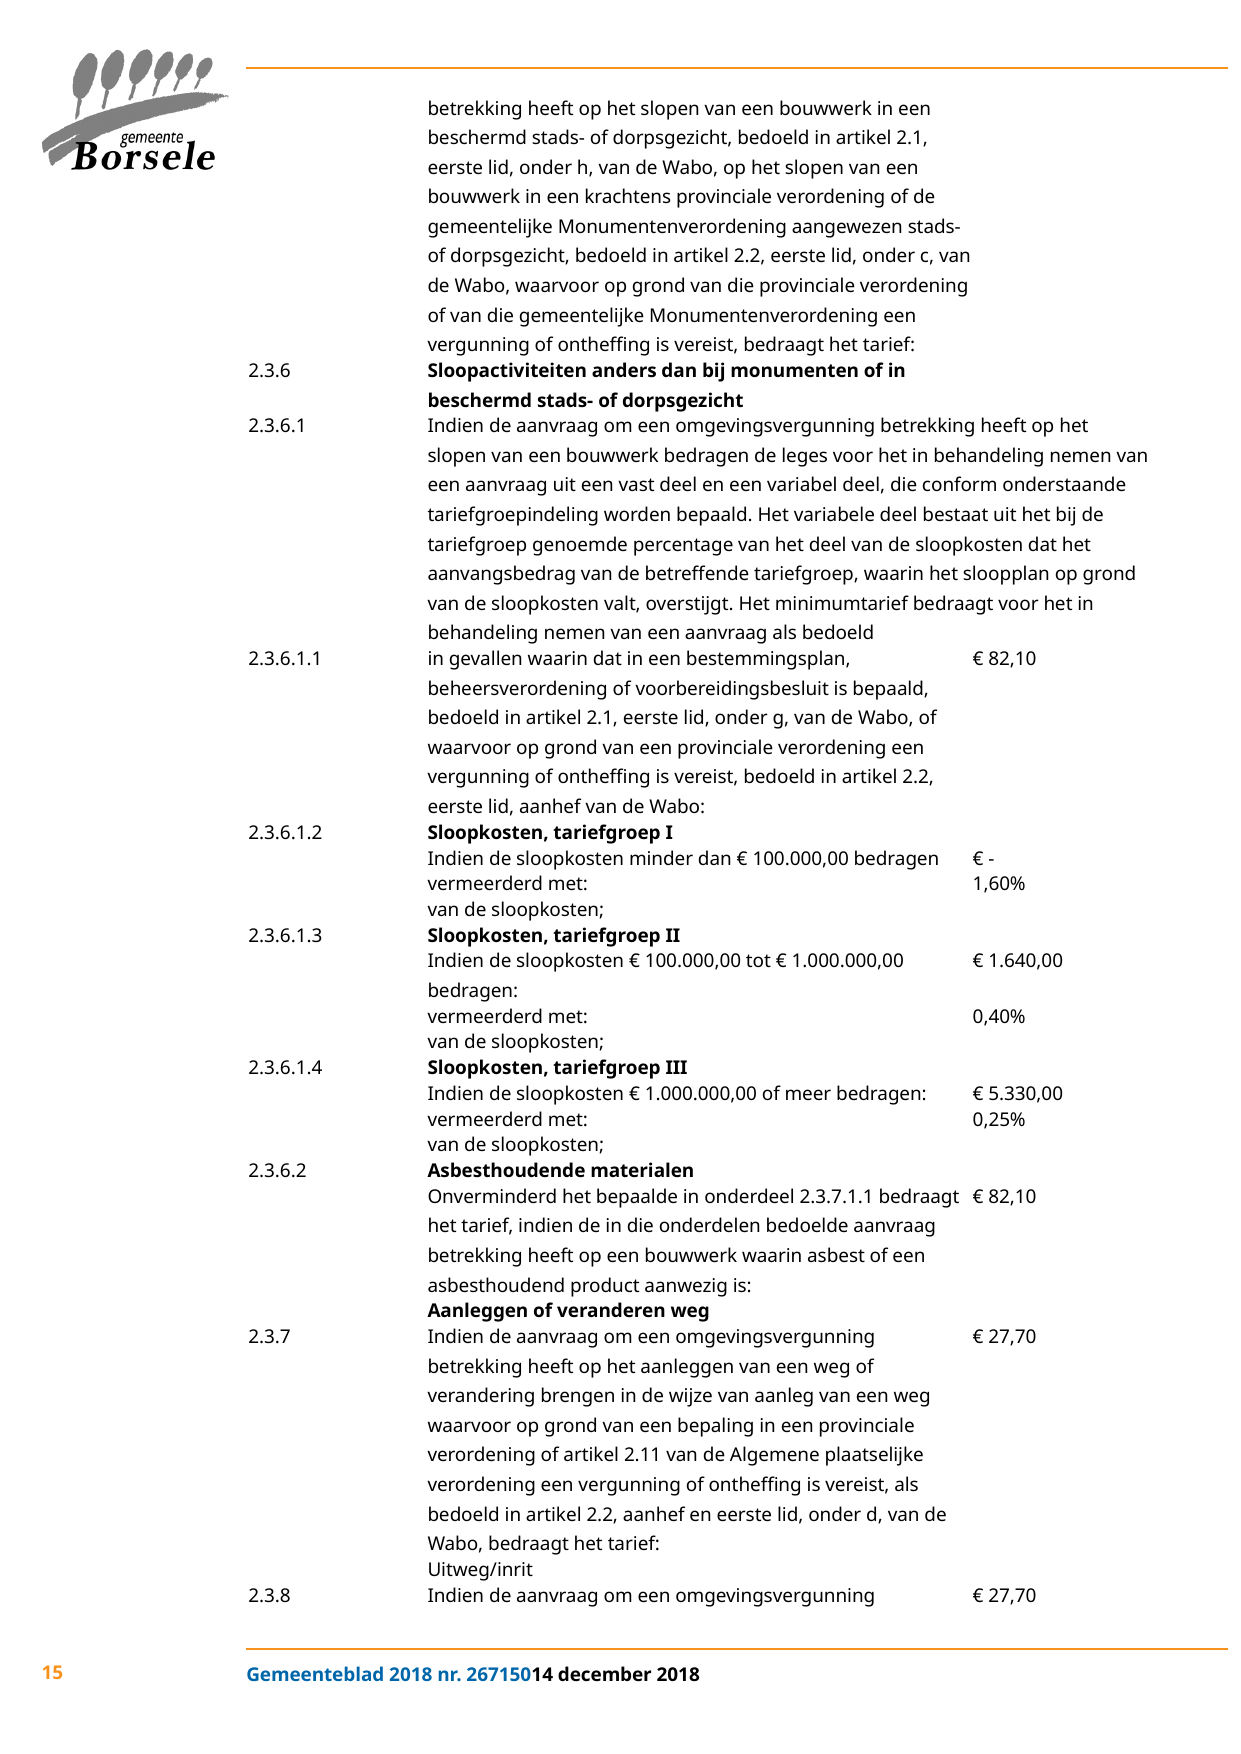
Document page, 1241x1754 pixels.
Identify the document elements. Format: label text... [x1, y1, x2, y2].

table_cell 2.3.7 [248, 1323, 427, 1556]
table_cell [248, 845, 427, 870]
table_cell € 5.330,00 [973, 1080, 1152, 1106]
table_cell Sloopkosten, tariefgroep III [427, 1054, 972, 1080]
table_cell [248, 1106, 427, 1132]
table_cell vermeerderd met: [427, 1003, 972, 1029]
table_cell 2.3.6.1.4 [248, 1054, 427, 1080]
table_cell € 27,70 [973, 1582, 1152, 1607]
picture [41, 47, 231, 172]
table_cell [248, 1003, 427, 1029]
table_cell € 27,70 [973, 1323, 1152, 1556]
table_cell 0,40% [973, 1003, 1152, 1029]
table_cell Indien de sloopkosten € 1.000.000,00 of meer bedragen: [427, 1080, 972, 1106]
table_cell Sloopactiviteiten anders dan bij monumenten of in beschermd stads- of dorpsgezicht [427, 357, 972, 412]
table_cell [248, 1298, 427, 1323]
table_cell 2.3.6.2 [248, 1157, 427, 1183]
table_cell [248, 1132, 427, 1157]
table_cell 2.3.6 [248, 357, 427, 412]
table_cell [973, 1132, 1152, 1157]
table_cell vermeerderd met: [427, 870, 972, 896]
table_cell [248, 896, 427, 922]
table_cell € 1.640,00 [973, 948, 1152, 1003]
table_cell van de sloopkosten; [427, 896, 972, 922]
table_cell [973, 1054, 1152, 1080]
table_cell 0,25% [973, 1106, 1152, 1132]
table_cell 2.3.8 [248, 1582, 427, 1607]
table_cell in gevallen waarin dat in een bestemmingsplan, beheersverordening of voorbereidingsbesluit is bepaald, bedoeld in artikel 2.1, eerste lid, onder g, van de Wabo, of waarvoor op grond van een provinciale verordening een vergunning of ontheffing is vereist, bedoeld in artikel 2.2, eerste lid, aanhef van de Wabo: [427, 645, 972, 819]
table_cell [973, 1298, 1152, 1323]
table_cell Sloopkosten, tariefgroep I [427, 819, 972, 845]
table_cell [248, 1183, 427, 1297]
table_cell [973, 819, 1152, 845]
table_cell Indien de sloopkosten minder dan € 100.000,00 bedragen [427, 845, 972, 870]
table_cell Sloopkosten, tariefgroep II [427, 922, 972, 948]
table_cell vermeerderd met: [427, 1106, 972, 1132]
table_cell betrekking heeft op het slopen van een bouwwerk in een beschermd stads- of dorpsgezicht, bedoeld in artikel 2.1, eerste lid, onder h, van de Wabo, op het slopen van een bouwwerk in een krachtens provinciale verordening of de gemeentelijke Monumentenverordening aangewezen stads- of dorpsgezicht, bedoeld in artikel 2.2, eerste lid, onder c, van de Wabo, waarvoor op grond van die provinciale verordening of van die gemeentelijke Monumentenverordening een vergunning of ontheffing is vereist, bedraagt het tarief: [427, 95, 972, 357]
table_cell 1,60% [973, 870, 1152, 896]
table_cell [248, 1556, 427, 1582]
table_cell Asbesthoudende materialen [427, 1157, 972, 1183]
table_cell Aanleggen of veranderen weg [427, 1298, 972, 1323]
table_cell 2.3.6.1.1 [248, 645, 427, 819]
table_cell Indien de sloopkosten € 100.000,00 tot € 1.000.000,00 bedragen: [427, 948, 972, 1003]
table_cell van de sloopkosten; [427, 1132, 972, 1157]
table_cell [248, 870, 427, 896]
table_cell [973, 922, 1152, 948]
table_cell van de sloopkosten; [427, 1029, 972, 1054]
table_cell € - [973, 845, 1152, 870]
table_cell 2.3.6.1.3 [248, 922, 427, 948]
table_cell [973, 896, 1152, 922]
table_cell Indien de aanvraag om een omgevingsvergunning [427, 1582, 972, 1607]
table_cell € 82,10 [973, 645, 1152, 819]
table_cell [248, 948, 427, 1003]
table_cell Onverminderd het bepaalde in onderdeel 2.3.7.1.1 bedraagt het tarief, indien de in die onderdelen bedoelde aanvraag betrekking heeft op een bouwwerk waarin asbest of een asbesthoudend product aanwezig is: [427, 1183, 972, 1297]
table_cell Uitweg/inrit [427, 1556, 972, 1582]
table_cell [248, 1029, 427, 1054]
table_cell 2.3.6.1.2 [248, 819, 427, 845]
table_cell [973, 1556, 1152, 1582]
table_cell [973, 1029, 1152, 1054]
table_cell [973, 95, 1152, 357]
table_cell [973, 1157, 1152, 1183]
table_cell Indien de aanvraag om een omgevingsvergunning betrekking heeft op het aanleggen van een weg of verandering brengen in de wijze van aanleg van een weg waarvoor op grond van een bepaling in een provinciale verordening of artikel 2.11 van de Algemene plaatselijke verordening een vergunning of ontheffing is vereist, als bedoeld in artikel 2.2, aanhef en eerste lid, onder d, van de Wabo, bedraagt het tarief: [427, 1323, 972, 1556]
table_cell 2.3.6.1 [248, 413, 427, 645]
table_cell [973, 357, 1152, 412]
table_cell Indien de aanvraag om een omgevingsvergunning betrekking heeft op het slopen van een bouwwerk bedragen de leges voor het in behandeling nemen van een aanvraag uit een vast deel en een variabel deel, die conform onderstaande tariefgroepindeling worden bepaald. Het variabele deel bestaat uit het bij de tariefgroep genoemde percentage van het deel van de sloopkosten dat het aanvangsbedrag van de betreffende tariefgroep, waarin het sloopplan op grond van de sloopkosten valt, overstijgt. Het minimumtarief bedraagt voor het in behandeling nemen van een aanvraag als bedoeld [427, 413, 1152, 645]
table_cell € 82,10 [973, 1183, 1152, 1297]
table_cell [248, 95, 427, 357]
table_cell [248, 1080, 427, 1106]
